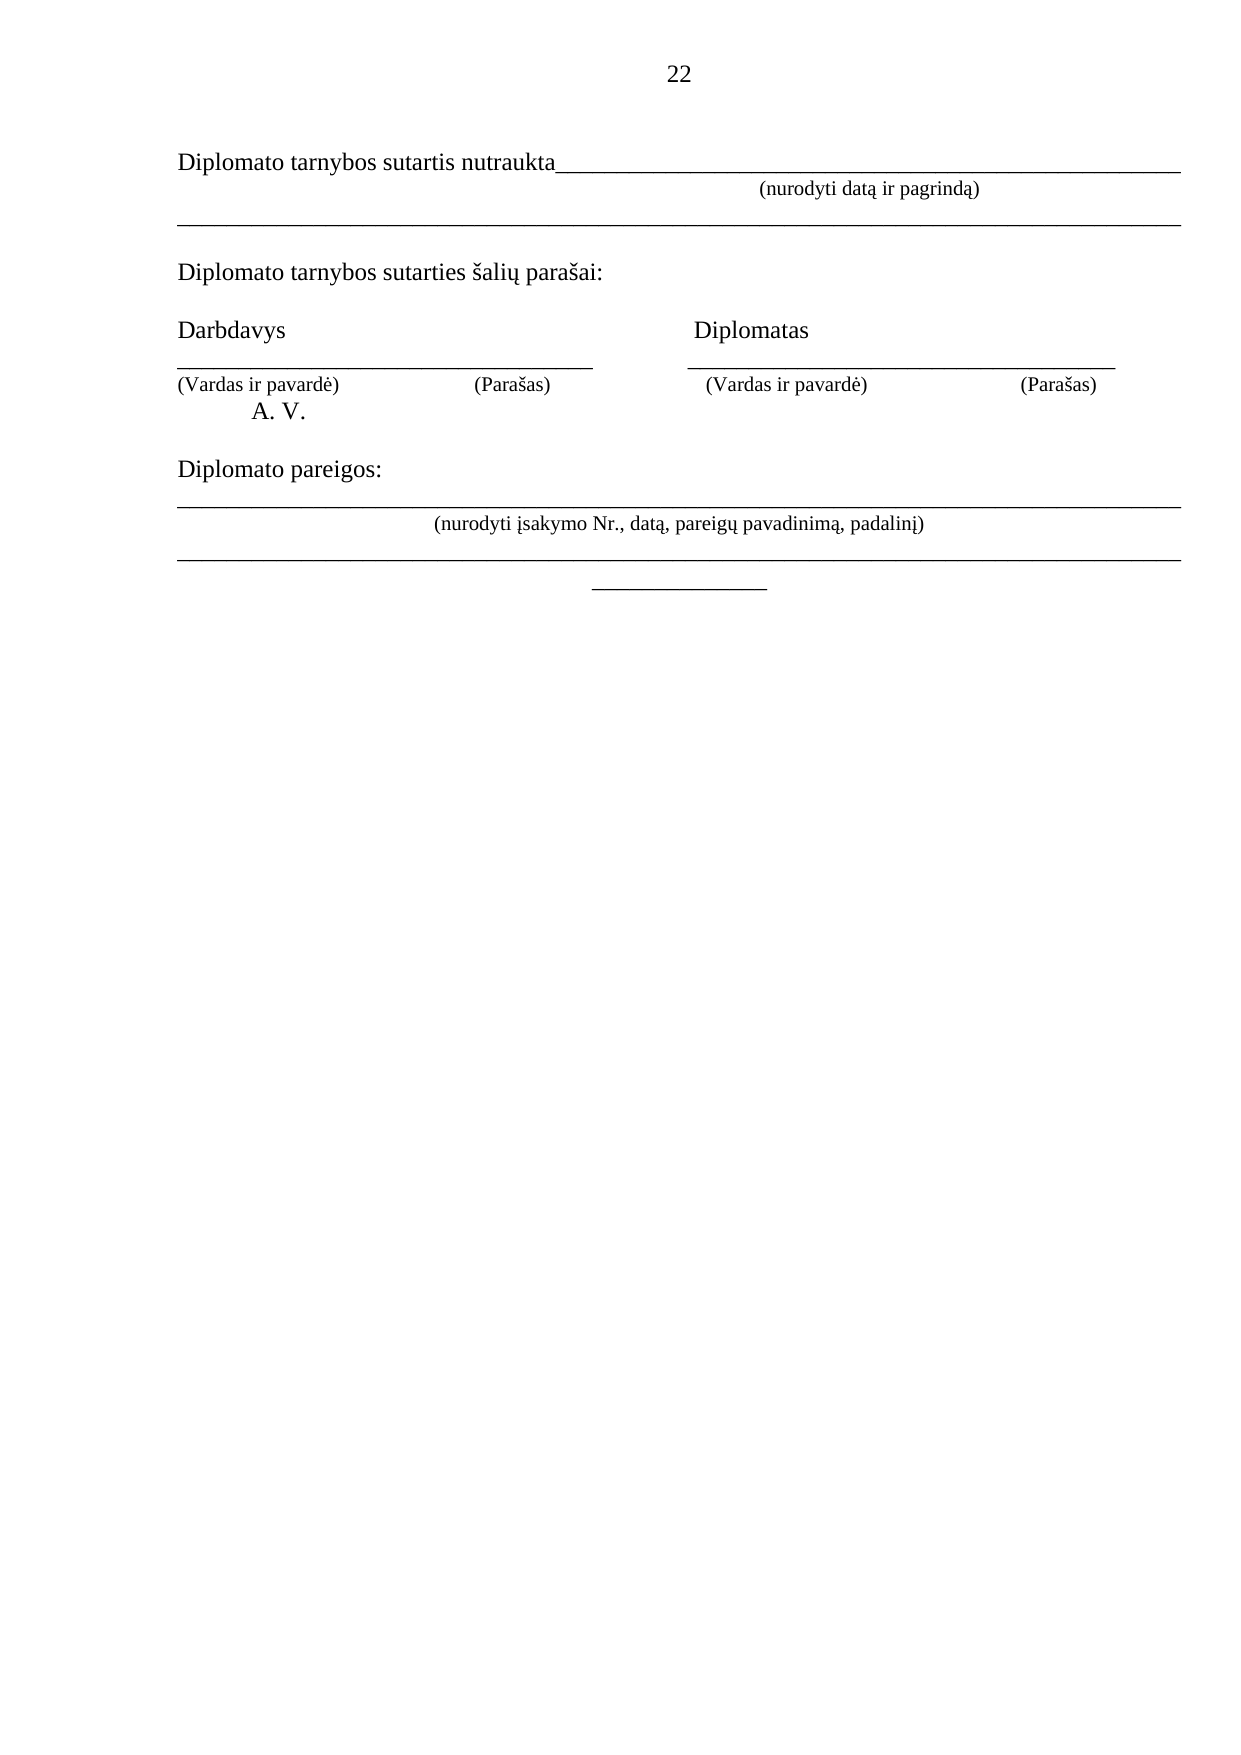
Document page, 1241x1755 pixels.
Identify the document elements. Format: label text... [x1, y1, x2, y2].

text (nurodyti įsakymo Nr., datą, pareigų pavadinimą, padalinį) [177, 511, 1181, 535]
text Diplomato pareigos: [177, 454, 1181, 482]
text Darbdavys Diplomatas [177, 315, 1181, 343]
text ______________ [177, 564, 1181, 593]
text Diplomato tarnybos sutarties šalių parašai: [177, 257, 1181, 286]
text (Vardas ir pavardė) (Parašas) (Vardas ir pavardė) (Parašas) [177, 372, 1181, 396]
text Diplomato tarnybos sutartis nutraukta [177, 147, 1181, 176]
text A. V. [177, 396, 1181, 425]
text (nurodyti datą ir pagrindą) [177, 176, 1181, 200]
